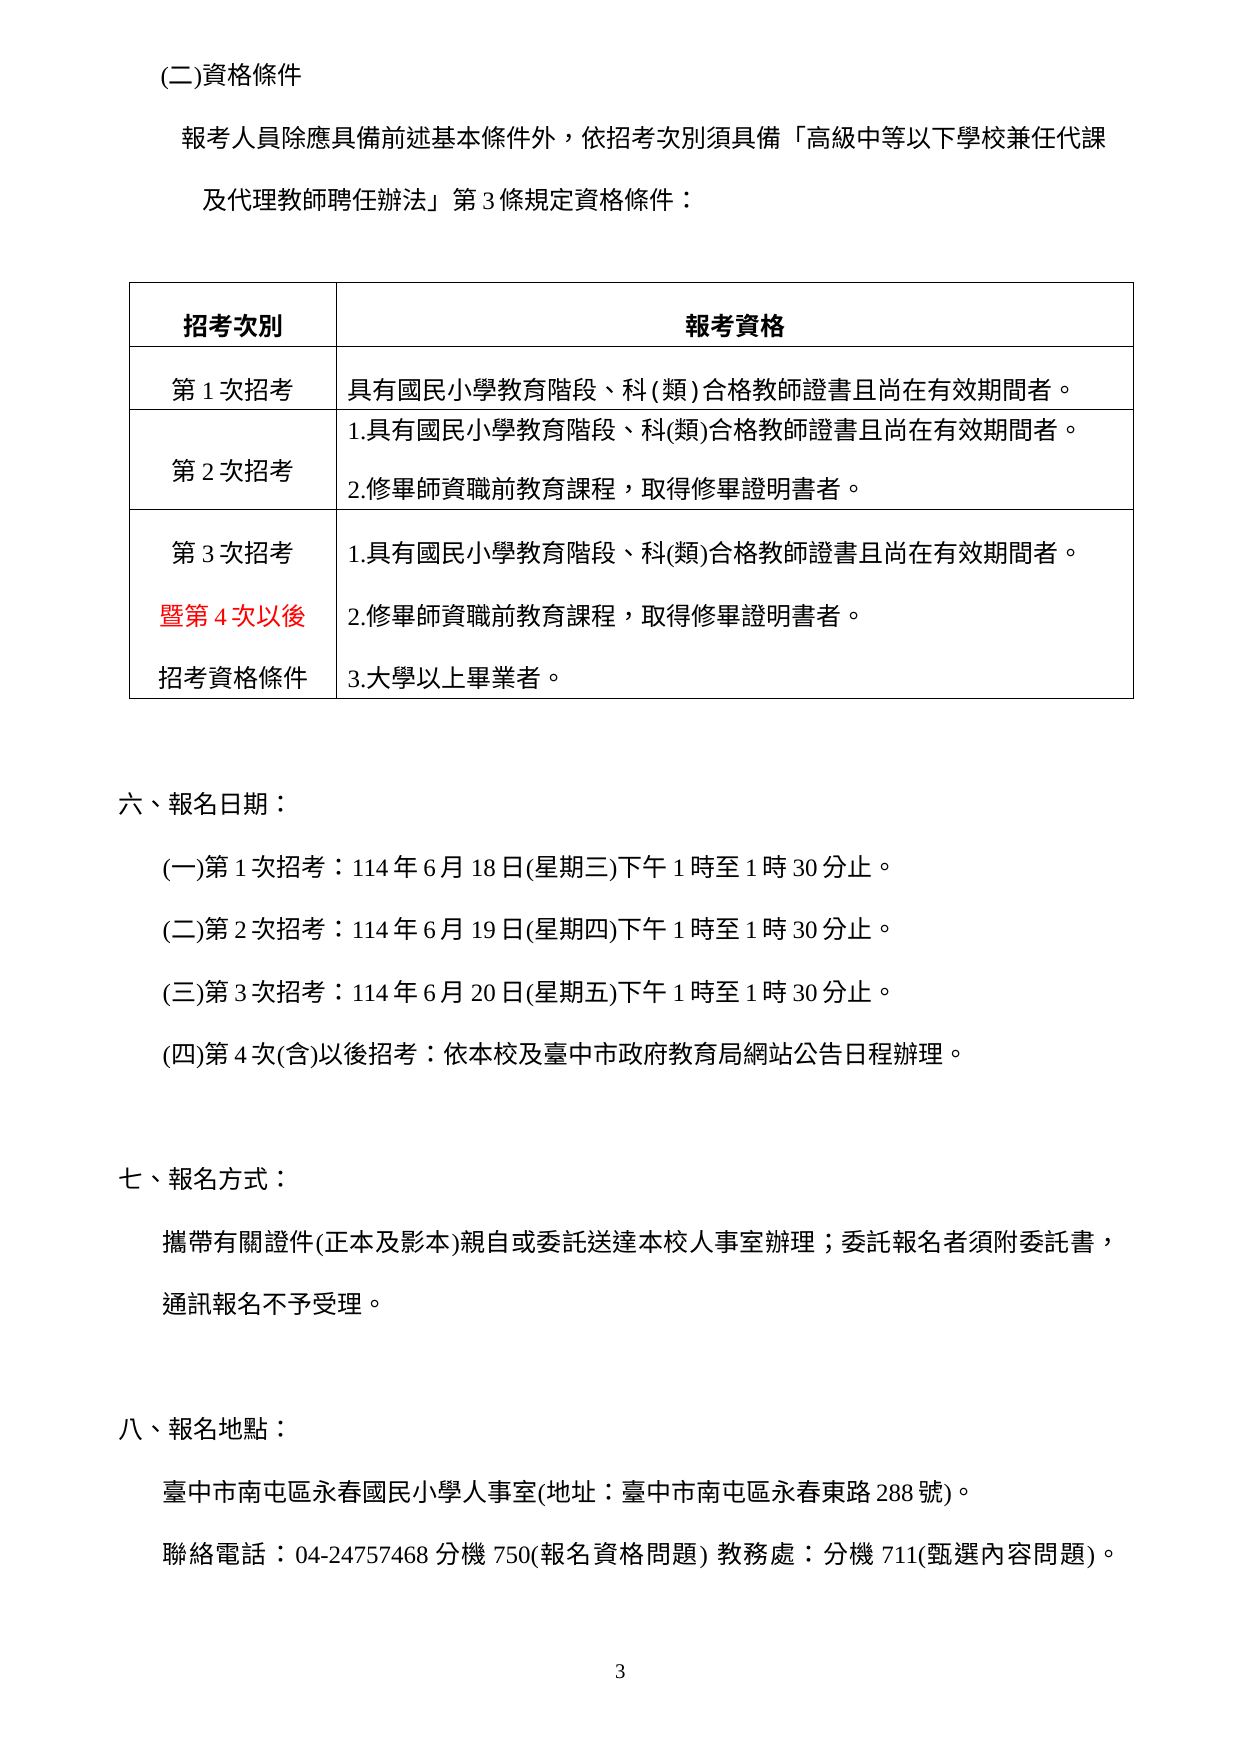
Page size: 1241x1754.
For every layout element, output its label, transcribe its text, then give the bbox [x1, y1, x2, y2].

text (四)第4次(含)以後招考：依本校及臺中市政府教育局網站公告日程辦理。 [162, 1011, 1122, 1073]
table_cell 第1次招考 [130, 347, 336, 409]
text 報考人員除應具備前述基本條件外，依招考次別須具備「高級中等以下學校兼任代課及代理教師聘任辦法」第3條規定資格條件： [162, 94, 1122, 219]
table_cell 第3次招考 暨第4次以後 招考資格條件 [130, 510, 336, 697]
text (二)資格條件 [160, 32, 1122, 94]
text (三)第3次招考：114年6月20日(星期五)下午1時至1時30分止。 [162, 948, 1122, 1011]
table_cell 具有國民小學教育階段、科(類)合格教師證書且尚在有效期間者。 [337, 347, 1133, 409]
table_cell 第2次招考 [130, 410, 336, 509]
text 八、報名地點： [118, 1386, 1122, 1448]
text (一)第1次招考：114年6月18日(星期三)下午1時至1時30分止。 [162, 823, 1122, 886]
table_header 招考次別 [130, 283, 336, 346]
table_header 報考資格 [337, 283, 1133, 346]
table_cell 1.具有國民小學教育階段、科(類)合格教師證書且尚在有效期間者。 2.修畢師資職前教育課程，取得修畢證明書者。 [337, 410, 1133, 509]
text 七、報名方式： [118, 1136, 1122, 1198]
text 攜帶有關證件(正本及影本)親自或委託送達本校人事室辦理；委託報名者須附委託書，通訊報名不予受理。 [162, 1198, 1122, 1323]
table_cell 1.具有國民小學教育階段、科(類)合格教師證書且尚在有效期間者。 2.修畢師資職前教育課程，取得修畢證明書者。 3.大學以上畢業者。 [337, 510, 1133, 697]
text 聯絡電話：04-24757468分機750(報名資格問題) 教務處：分機711(甄選內容問題)。 [162, 1511, 1122, 1636]
text (二)第2次招考：114年6月19日(星期四)下午1時至1時30分止。 [162, 886, 1122, 948]
text 六、報名日期： [118, 761, 1122, 823]
text 臺中市南屯區永春國民小學人事室(地址：臺中市南屯區永春東路288號)。 [162, 1448, 1122, 1511]
